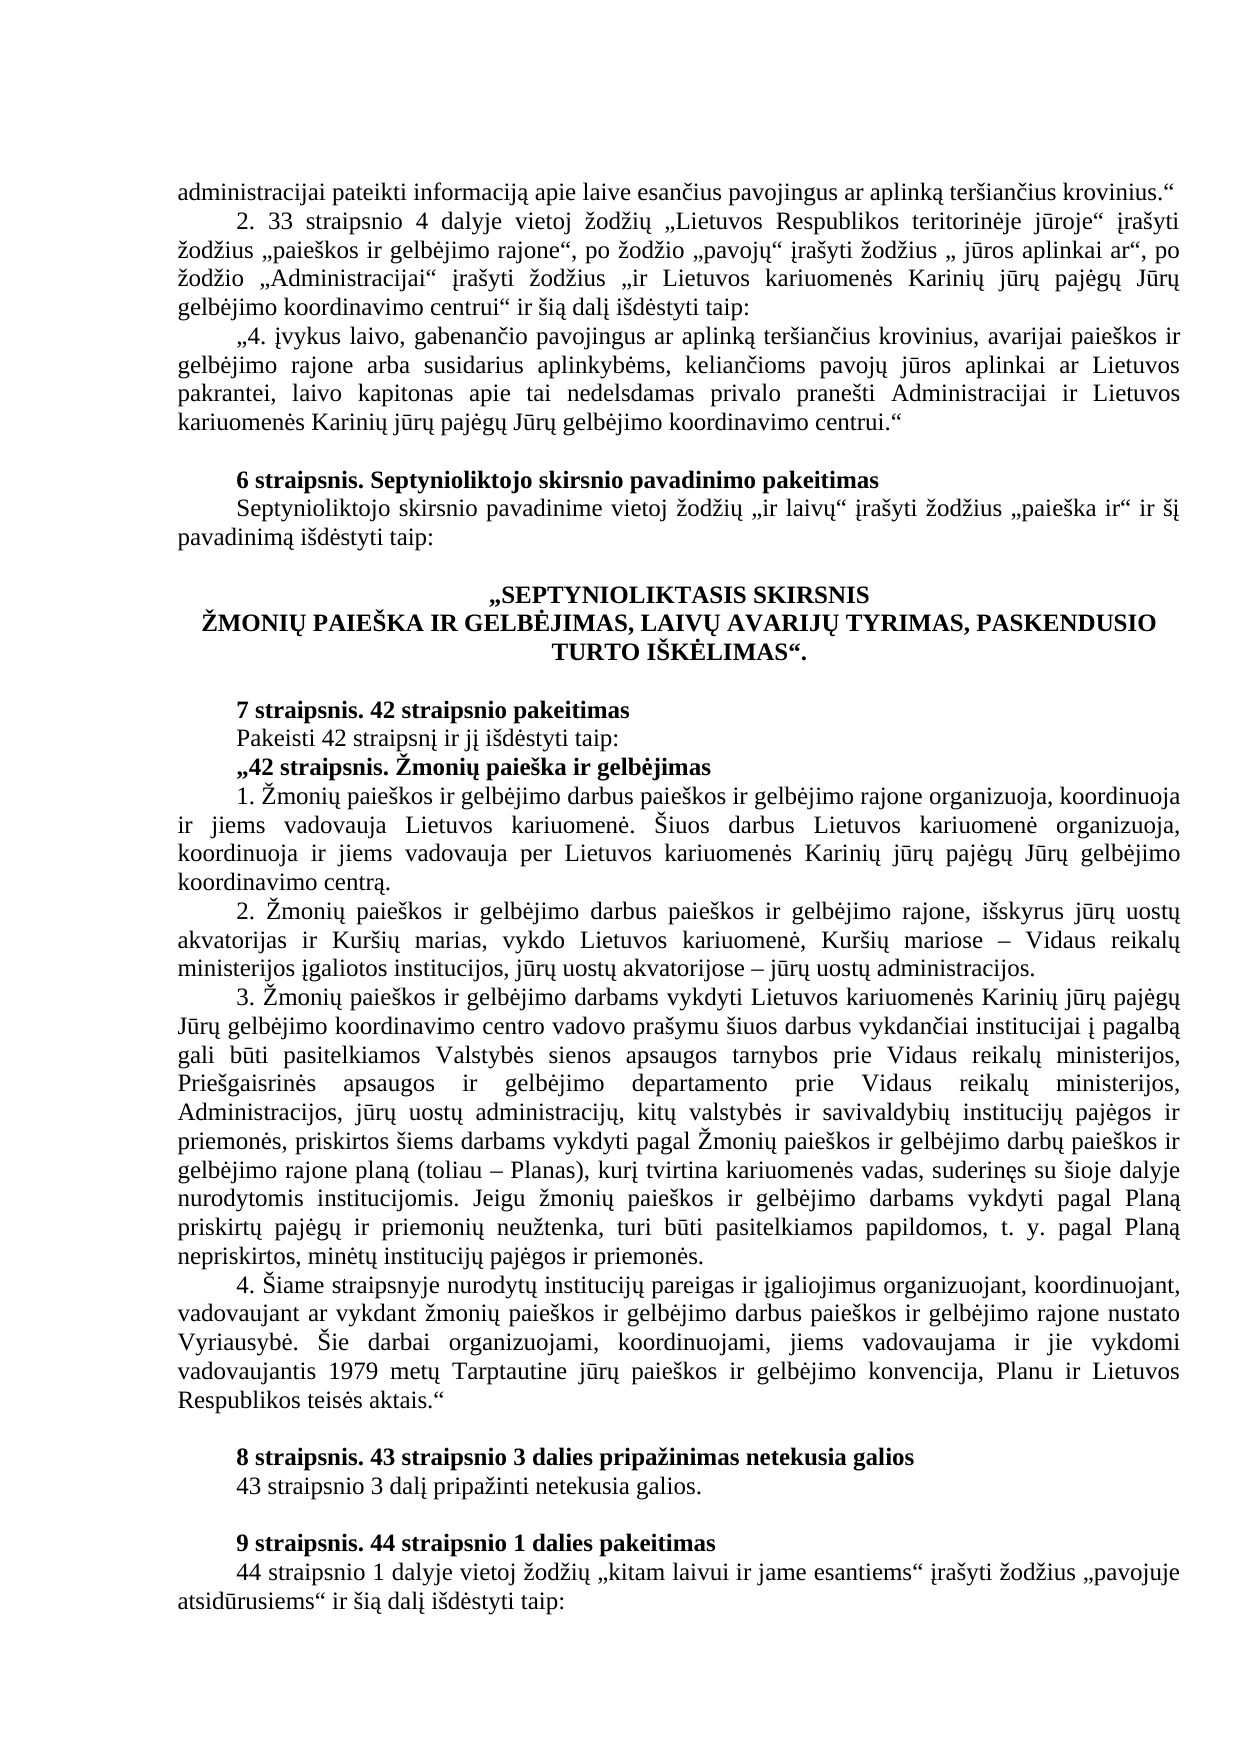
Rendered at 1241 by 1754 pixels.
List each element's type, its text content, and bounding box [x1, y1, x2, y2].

text 2. Žmonių paieškos ir gelbėjimo darbus paieškos ir gelbėjimo rajone, išskyrus jūrų uostų akvatorijas ir Kuršių marias, vykdo Lietuvos kariuomenė, Kuršių mariose – Vidaus reikalų ministerijos įgaliotos institucijos, jūrų uostų akvatorijose – jūrų uostų administracijos. [177, 896, 1181, 982]
text „42 straipsnis. Žmonių paieška ir gelbėjimas [177, 752, 1181, 781]
text 8 straipsnis. 43 straipsnio 3 dalies pripažinimas netekusia galios [177, 1442, 1181, 1471]
text 4. Šiame straipsnyje nurodytų institucijų pareigas ir įgaliojimus organizuojant, koordinuojant, vadovaujant ar vykdant žmonių paieškos ir gelbėjimo darbus paieškos ir gelbėjimo rajone nustato Vyriausybė. Šie darbai organizuojami, koordinuojami, jiems vadovaujama ir jie vykdomi vadovaujantis 1979 metų Tarptautine jūrų paieškos ir gelbėjimo konvencija, Planu ir Lietuvos Respublikos teisės aktais.“ [177, 1270, 1181, 1413]
text „4. įvykus laivo, gabenančio pavojingus ar aplinką teršiančius krovinius, avarijai paieškos ir gelbėjimo rajone arba susidarius aplinkybėms, keliančioms pavojų jūros aplinkai ar Lietuvos pakrantei, laivo kapitonas apie tai nedelsdamas privalo pranešti Administracijai ir Lietuvos kariuomenės Karinių jūrų pajėgų Jūrų gelbėjimo koordinavimo centrui.“ [177, 321, 1181, 436]
text 6 straipsnis. Septynioliktojo skirsnio pavadinimo pakeitimas [177, 465, 1181, 493]
text 7 straipsnis. 42 straipsnio pakeitimas [177, 695, 1181, 723]
text Septynioliktojo skirsnio pavadinime vietoj žodžių „ir laivų“ įrašyti žodžius „paieška ir“ ir šį pavadinimą išdėstyti taip: [177, 493, 1181, 551]
text ŽMONIŲ PAIEŠKA IR GELBĖJIMAS, LAIVŲ AVARIJŲ TYRIMAS, PASKENDUSIO TURTO IŠKĖLIMAS“. [177, 608, 1181, 666]
text 44 straipsnio 1 dalyje vietoj žodžių „kitam laivui ir jame esantiems“ įrašyti žodžius „pavojuje atsidūrusiems“ ir šią dalį išdėstyti taip: [177, 1557, 1181, 1615]
text Pakeisti 42 straipsnį ir jį išdėstyti taip: [177, 723, 1181, 752]
text 3. Žmonių paieškos ir gelbėjimo darbams vykdyti Lietuvos kariuomenės Karinių jūrų pajėgų Jūrų gelbėjimo koordinavimo centro vadovo prašymu šiuos darbus vykdančiai institucijai į pagalbą gali būti pasitelkiamos Valstybės sienos apsaugos tarnybos prie Vidaus reikalų ministerijos, Priešgaisrinės apsaugos ir gelbėjimo departamento prie Vidaus reikalų ministerijos, Administracijos, jūrų uostų administracijų, kitų valstybės ir savivaldybių institucijų pajėgos ir priemonės, priskirtos šiems darbams vykdyti pagal Žmonių paieškos ir gelbėjimo darbų paieškos ir gelbėjimo rajone planą (toliau – Planas), kurį tvirtina kariuomenės vadas, suderinęs su šioje dalyje nurodytomis institucijomis. Jeigu žmonių paieškos ir gelbėjimo darbams vykdyti pagal Planą priskirtų pajėgų ir priemonių neužtenka, turi būti pasitelkiamos papildomos, t. y. pagal Planą nepriskirtos, minėtų institucijų pajėgos ir priemonės. [177, 982, 1181, 1270]
text 1. Žmonių paieškos ir gelbėjimo darbus paieškos ir gelbėjimo rajone organizuoja, koordinuoja ir jiems vadovauja Lietuvos kariuomenė. Šiuos darbus Lietuvos kariuomenė organizuoja, koordinuoja ir jiems vadovauja per Lietuvos kariuomenės Karinių jūrų pajėgų Jūrų gelbėjimo koordinavimo centrą. [177, 781, 1181, 896]
text 43 straipsnio 3 dalį pripažinti netekusia galios. [177, 1471, 1181, 1500]
text 9 straipsnis. 44 straipsnio 1 dalies pakeitimas [177, 1528, 1181, 1557]
text „SEPTYNIOLIKTASIS SKIRSNIS [177, 580, 1181, 608]
text administracijai pateikti informaciją apie laive esančius pavojingus ar aplinką teršiančius krovinius.“ [177, 177, 1181, 206]
text 2. 33 straipsnio 4 dalyje vietoj žodžių „Lietuvos Respublikos teritorinėje jūroje“ įrašyti žodžius „paieškos ir gelbėjimo rajone“, po žodžio „pavojų“ įrašyti žodžius „ jūros aplinkai ar“, po žodžio „Administracijai“ įrašyti žodžius „ir Lietuvos kariuomenės Karinių jūrų pajėgų Jūrų gelbėjimo koordinavimo centrui“ ir šią dalį išdėstyti taip: [177, 206, 1181, 321]
